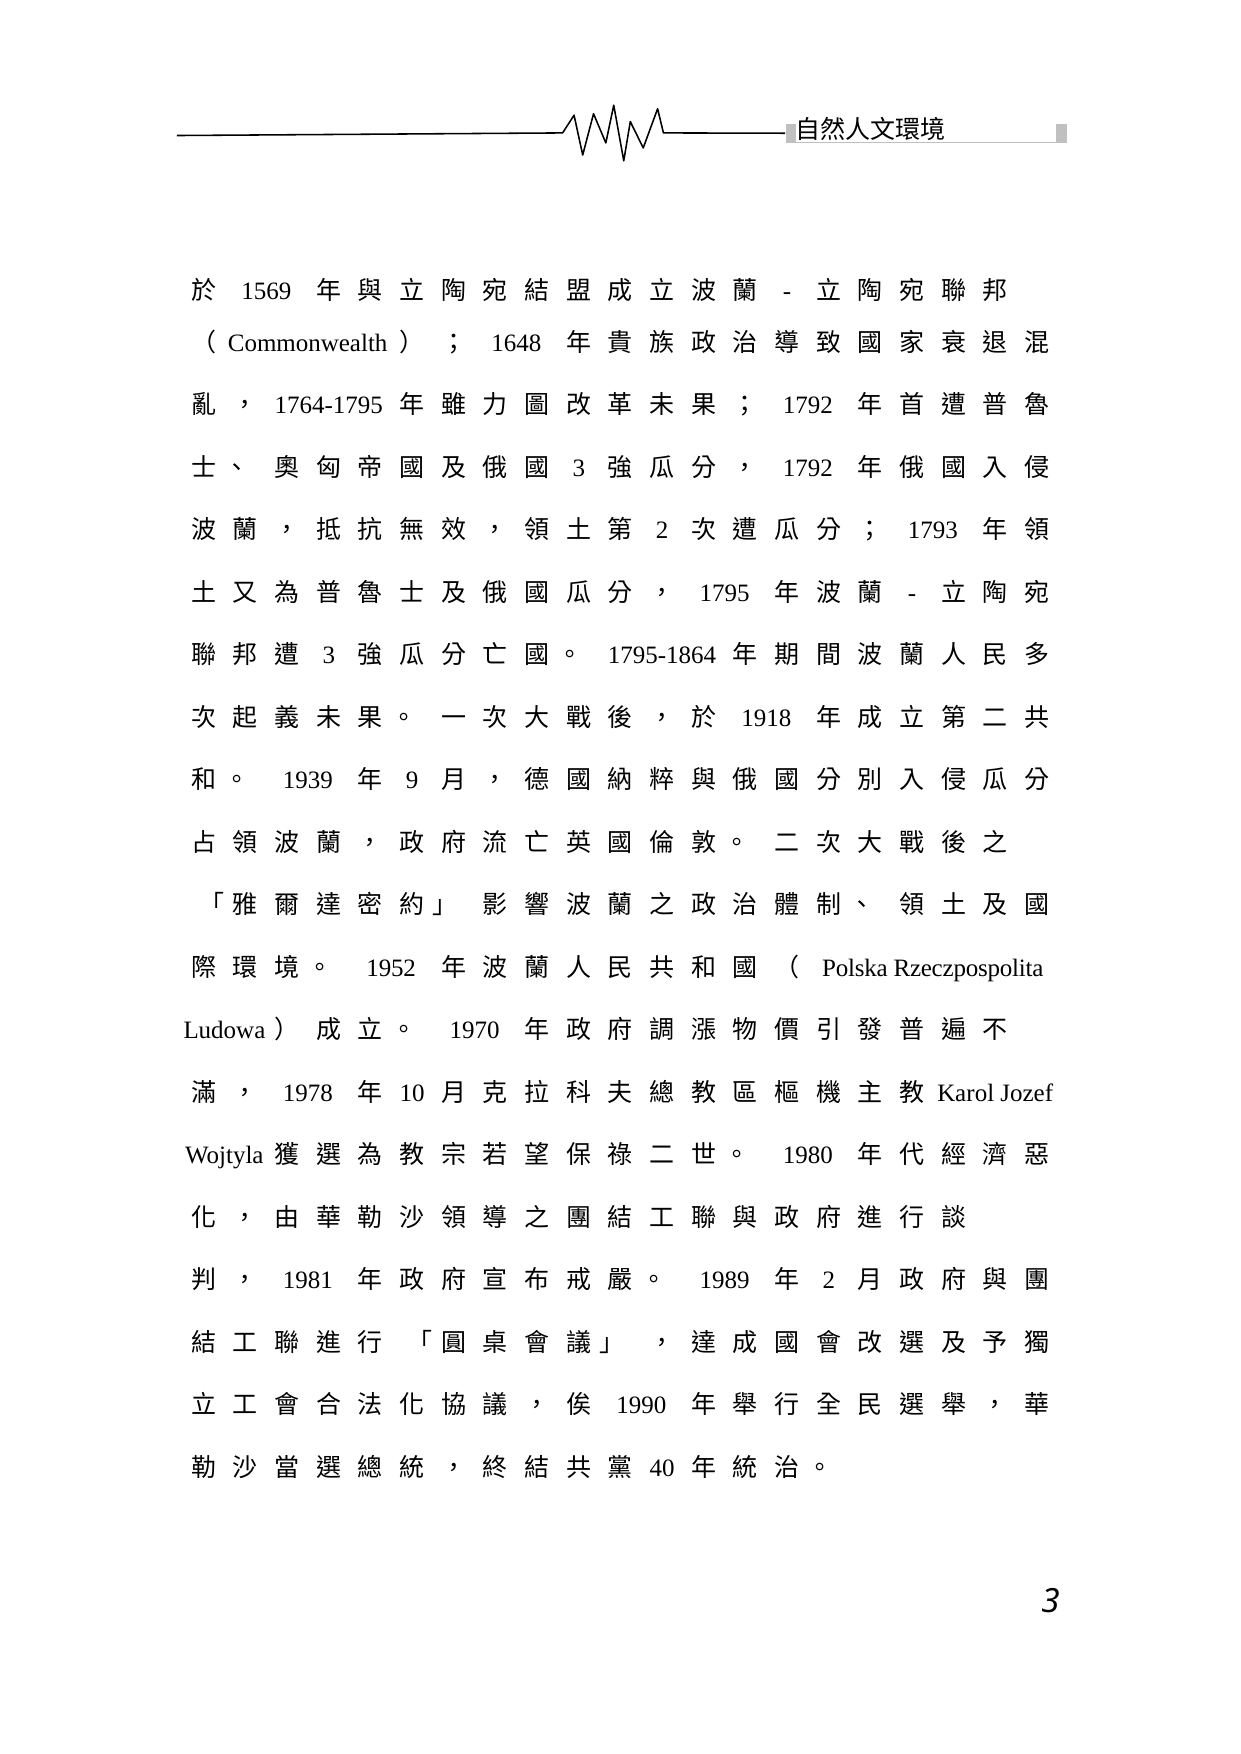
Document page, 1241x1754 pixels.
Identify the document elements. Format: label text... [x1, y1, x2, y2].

text 於1569年與立陶宛結盟成立波蘭-立陶宛聯邦（Commonwealth）；1648年貴族政治導致國家衰退混亂，1764-1795年雖力圖改革未果；1792年首遭普魯士、奧匈帝國及俄國3強瓜分，1792年俄國入侵波蘭，抵抗無效，領土第2次遭瓜分；1793年領土又為普魯士及俄國瓜分，1795年波蘭-立陶宛聯邦遭3強瓜分亡國。1795-1864年期間波蘭人民多次起義未果。一次大戰後，於1918年成立第二共和。1939年9月，德國納粹與俄國分別入侵瓜分占領波蘭，政府流亡英國倫敦。二次大戰後之「雅爾達密約」影響波蘭之政治體制、領土及國際環境。1952年波蘭人民共和國（Polska Rzeczpospolita Ludowa）成立。1970年政府調漲物價引發普遍不滿，1978年10月克拉科夫總教區樞機主教Karol Jozef Wojtyla獲選為教宗若望保祿二世。1980年代經濟惡化，由華勒沙領導之團結工聯與政府進行談判，1981年政府宣布戒嚴。1989年2月政府與團結工聯進行「圓桌會議」，達成國會改選及予獨立工會合法化協議，俟1990年舉行全民選舉，華勒沙當選總統，終結共黨40年統治。 [183, 236, 1058, 1486]
